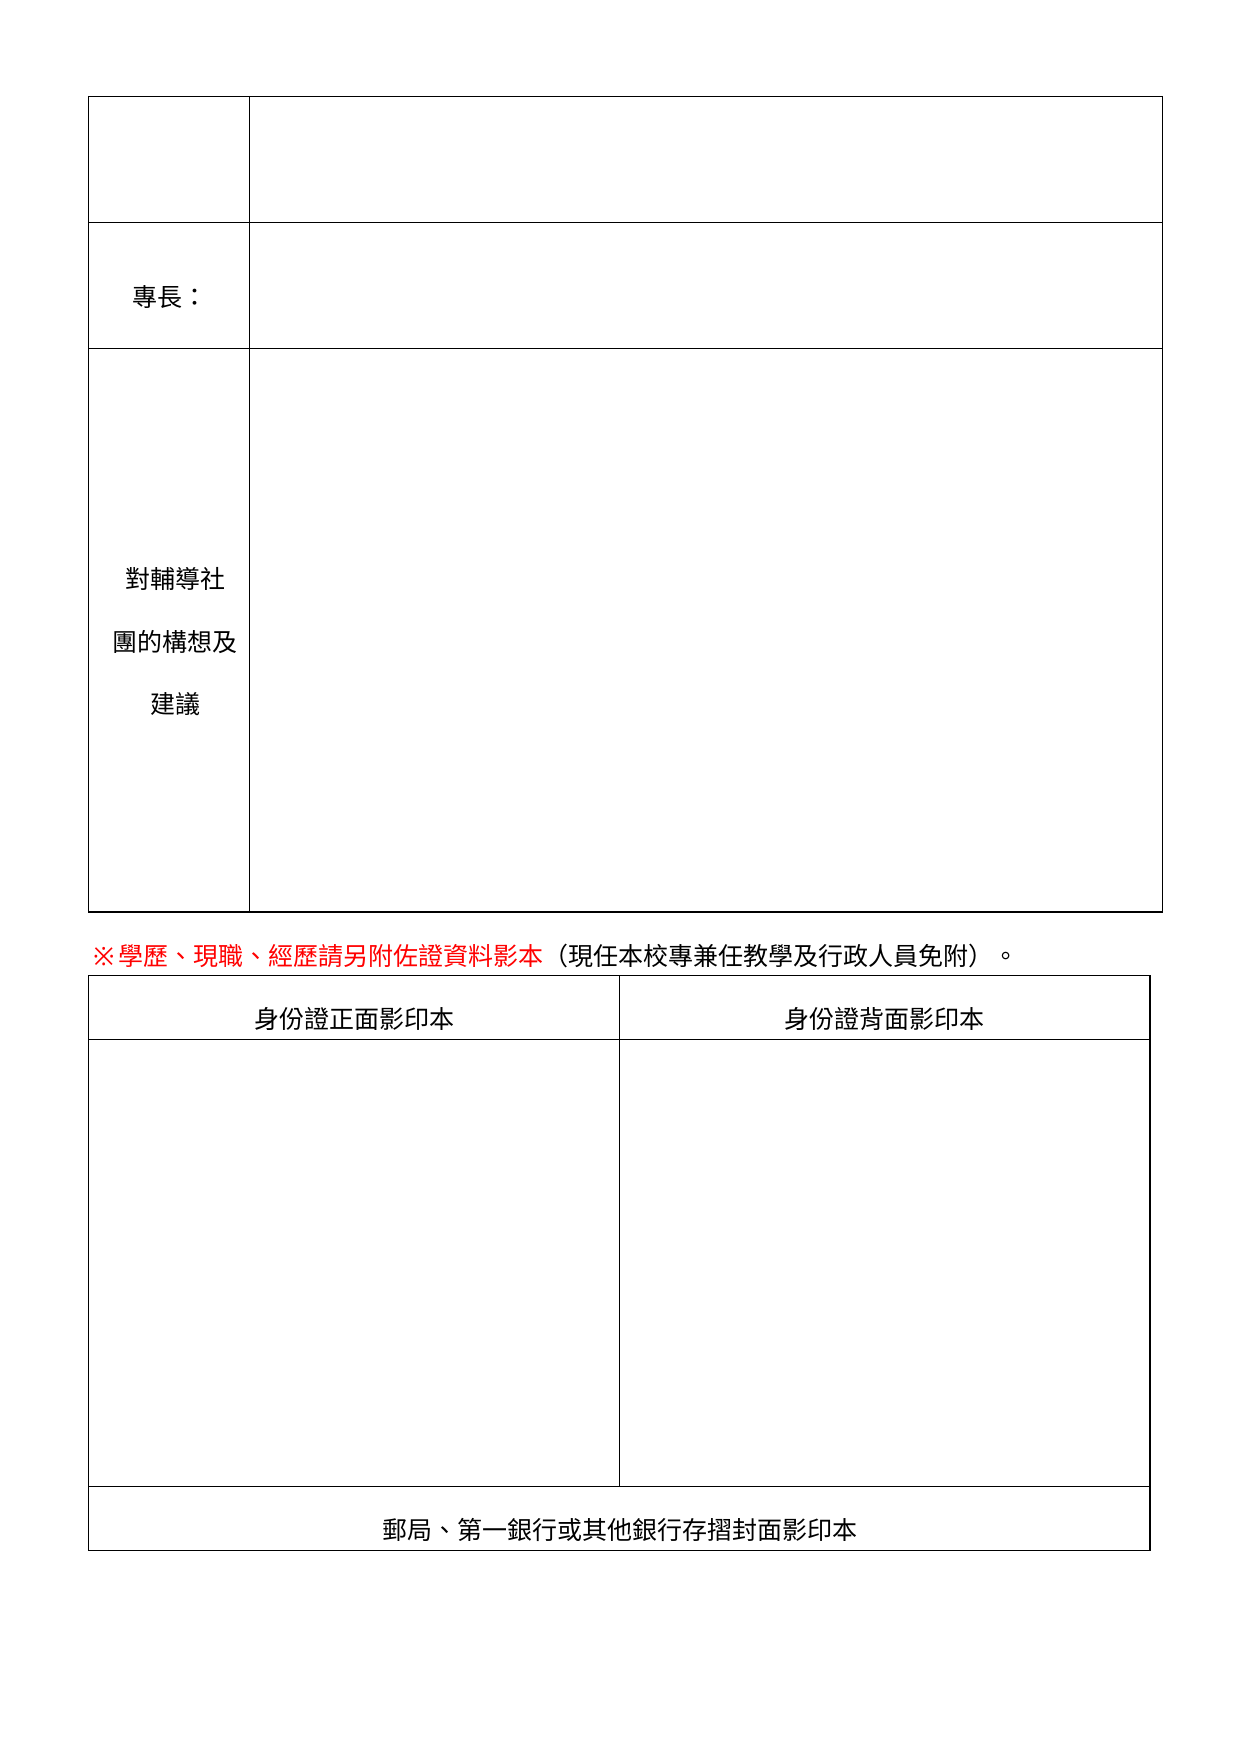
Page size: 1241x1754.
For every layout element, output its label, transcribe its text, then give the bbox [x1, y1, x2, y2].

table_cell [250, 223, 1162, 348]
table_cell 專長： [89, 223, 249, 348]
table_cell [89, 1040, 619, 1486]
table_cell 對輔導社 團的構想及建議 [89, 349, 249, 911]
table_header 身份證背面影印本 [620, 976, 1149, 1038]
table_cell [250, 349, 1162, 911]
text ※學歷、現職、經歷請另附佐證資料影本（現任本校專兼任教學及行政人員免附）。 [89, 913, 1152, 975]
table_header 身份證正面影印本 [89, 976, 619, 1038]
table_cell [620, 1040, 1149, 1486]
table_cell [250, 97, 1162, 222]
table_cell 郵局、第一銀行或其他銀行存摺封面影印本 [89, 1487, 1149, 1550]
table_cell [89, 97, 249, 222]
